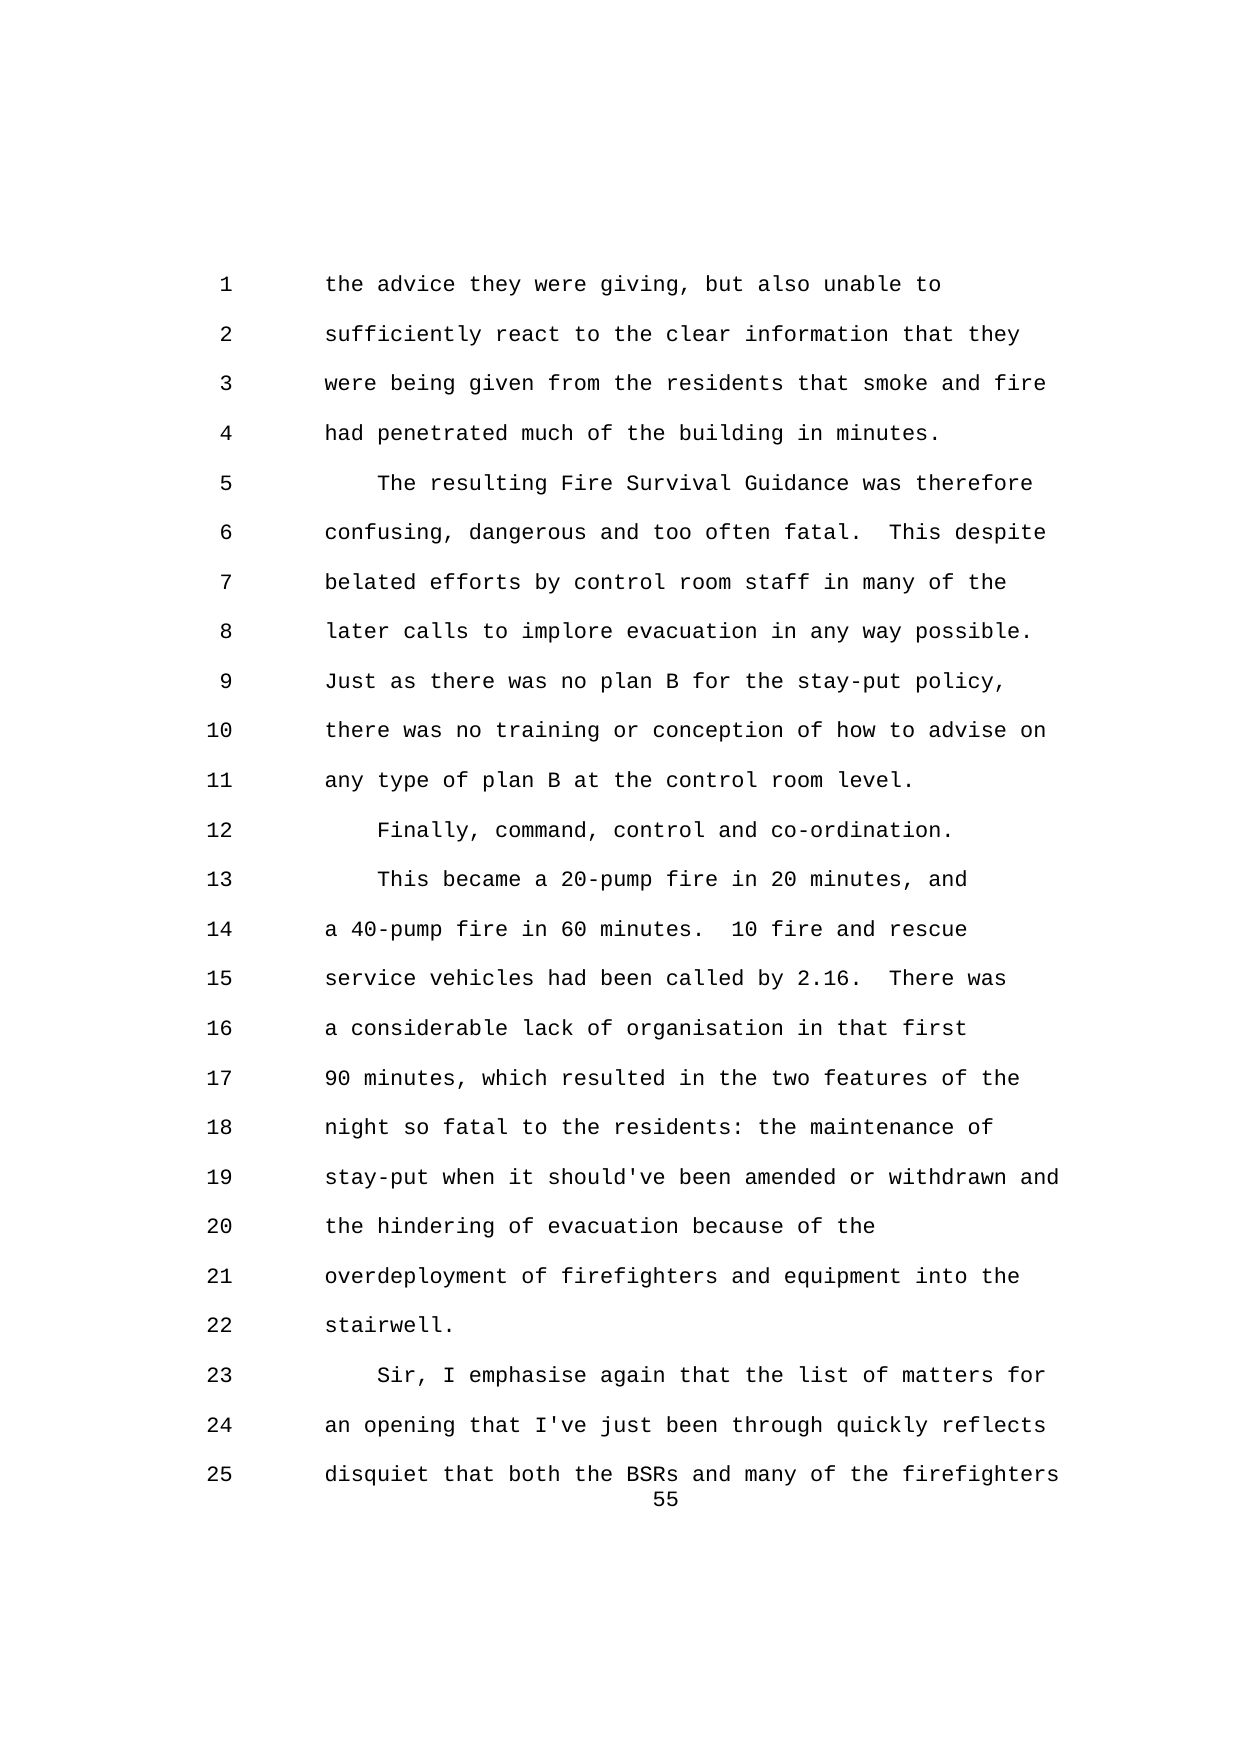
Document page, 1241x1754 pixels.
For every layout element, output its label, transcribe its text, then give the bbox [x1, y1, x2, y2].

text 13 This became a 20-pump fire in 20 minutes, and [75, 868, 1165, 893]
text 3 were being given from the residents that smoke and fire [75, 372, 1165, 397]
text 16 a considerable lack of organisation in that first [75, 1017, 1165, 1042]
text 14 a 40-pump fire in 60 minutes. 10 fire and rescue [75, 918, 1165, 943]
text 5 The resulting Fire Survival Guidance was therefore [75, 472, 1165, 496]
text 23 Sir, I emphasise again that the list of matters for [75, 1364, 1165, 1389]
text 25 disquiet that both the BSRs and many of the firefighters [75, 1463, 1165, 1488]
text 11 any type of plan B at the control room level. [75, 769, 1165, 794]
text 7 belated efforts by control room staff in many of the [75, 571, 1165, 596]
text 9 Just as there was no plan B for the stay-put policy, [75, 670, 1165, 695]
text 24 an opening that I've just been through quickly reflects [75, 1414, 1165, 1438]
text 20 the hindering of evacuation because of the [75, 1215, 1165, 1240]
text 1 the advice they were giving, but also unable to [75, 273, 1165, 298]
text 8 later calls to implore evacuation in any way possible. [75, 620, 1165, 645]
text 22 stairwell. [75, 1314, 1165, 1339]
text 12 Finally, command, control and co-ordination. [75, 819, 1165, 843]
text 55 [75, 1488, 1165, 1513]
text 10 there was no training or conception of how to advise on [75, 719, 1165, 744]
text 18 night so fatal to the residents: the maintenance of [75, 1116, 1165, 1141]
text 21 overdeployment of firefighters and equipment into the [75, 1265, 1165, 1290]
text 4 had penetrated much of the building in minutes. [75, 422, 1165, 447]
text 15 service vehicles had been called by 2.16. There was [75, 967, 1165, 992]
text 17 90 minutes, which resulted in the two features of the [75, 1067, 1165, 1091]
text 2 sufficiently react to the clear information that they [75, 323, 1165, 348]
text 19 stay-put when it should've been amended or withdrawn and [75, 1166, 1165, 1191]
text 6 confusing, dangerous and too often fatal. This despite [75, 521, 1165, 546]
